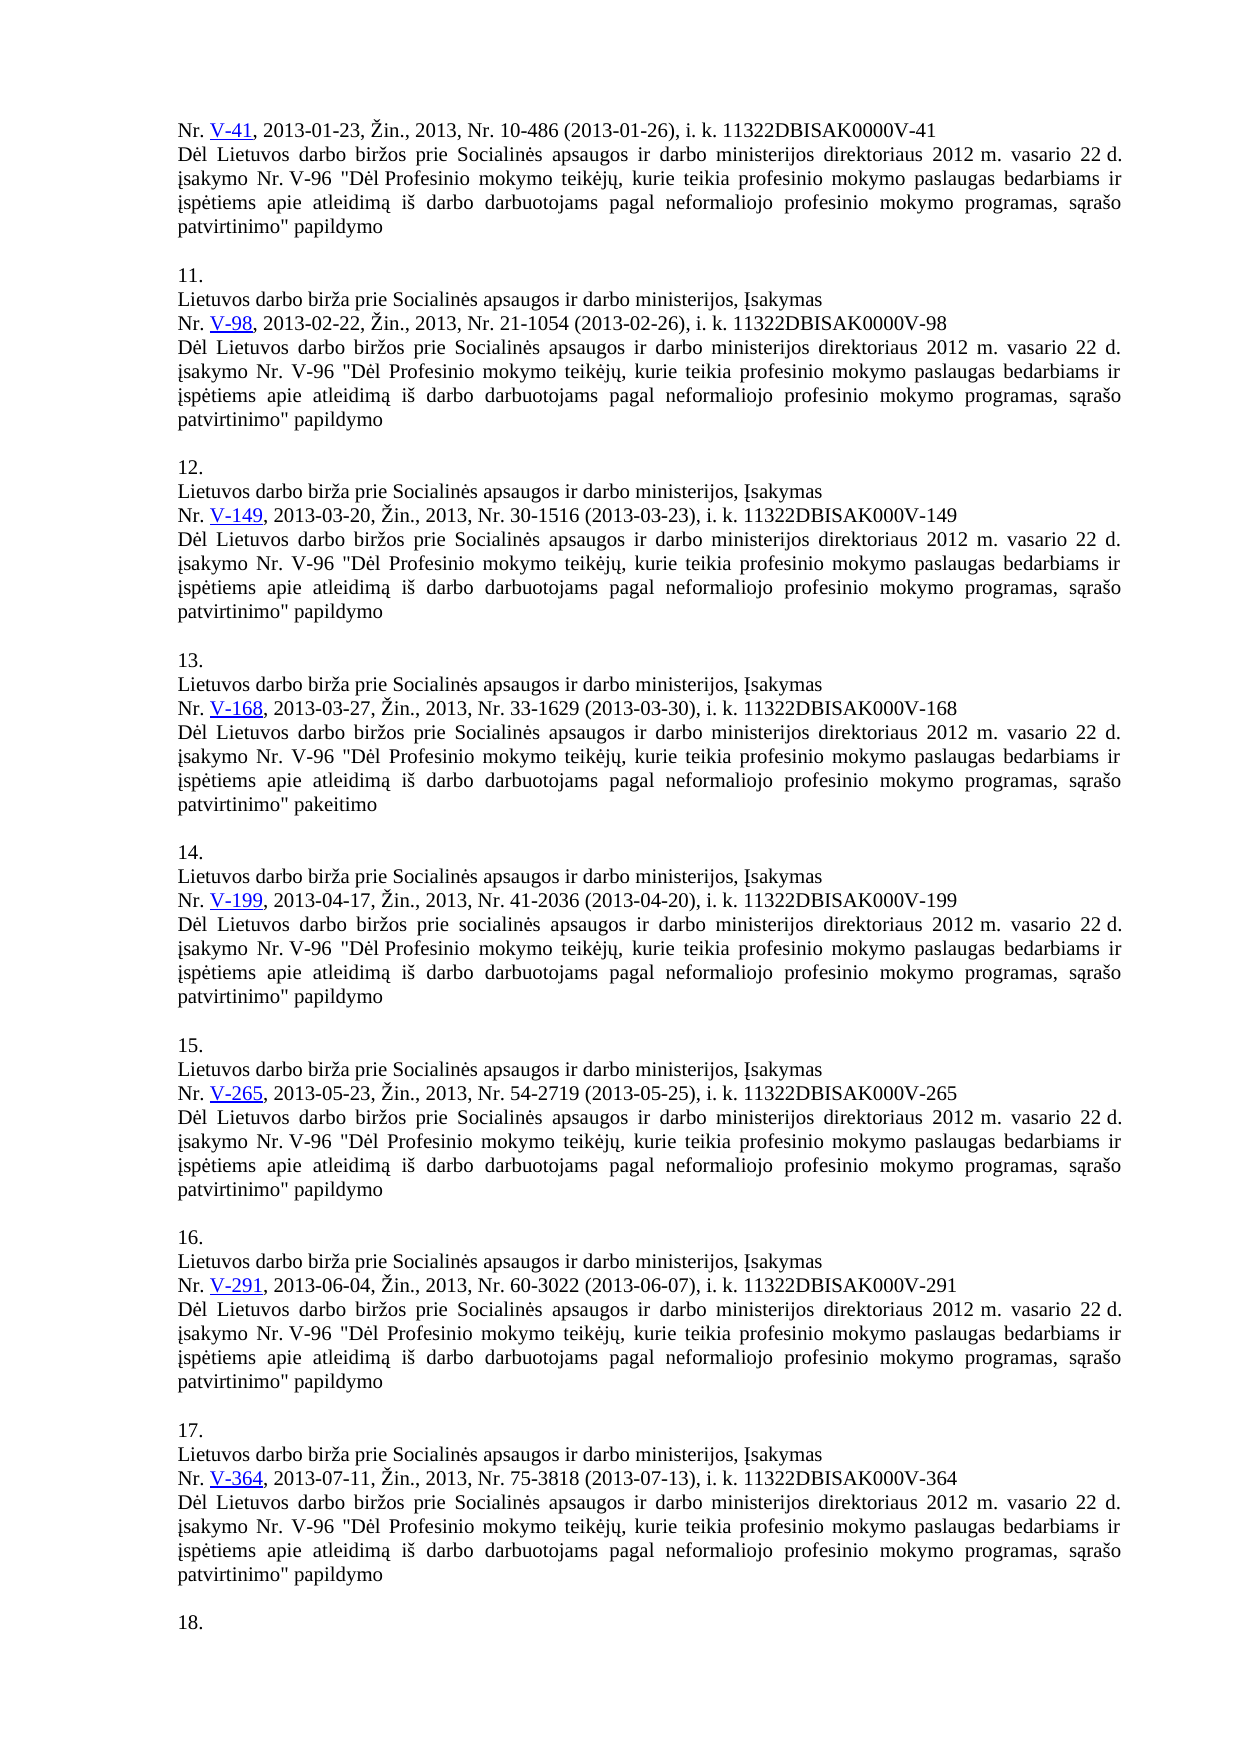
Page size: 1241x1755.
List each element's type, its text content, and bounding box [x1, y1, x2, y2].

text Dėl Lietuvos darbo biržos prie Socialinės apsaugos ir darbo ministerijos direktoriaus 2012 m. vasario 22 d. įsakymo Nr. V-96 "Dėl Profesinio mokymo teikėjų, kurie teikia profesinio mokymo paslaugas bedarbiams ir įspėtiems apie atleidimą iš darbo darbuotojams pagal neformaliojo profesinio mokymo programas, sąrašo patvirtinimo" papildymo [177, 527, 1122, 623]
text Lietuvos darbo birža prie Socialinės apsaugos ir darbo ministerijos, Įsakymas [177, 1249, 1122, 1273]
text Dėl Lietuvos darbo biržos prie Socialinės apsaugos ir darbo ministerijos direktoriaus 2012 m. vasario 22 d. įsakymo Nr. V-96 "Dėl Profesinio mokymo teikėjų, kurie teikia profesinio mokymo paslaugas bedarbiams ir įspėtiems apie atleidimą iš darbo darbuotojams pagal neformaliojo profesinio mokymo programas, sąrašo patvirtinimo" papildymo [177, 142, 1122, 238]
text Nr. V-265, 2013-05-23, Žin., 2013, Nr. 54-2719 (2013-05-25), i. k. 11322DBISAK000V-265 [177, 1081, 1122, 1105]
text Nr. V-41, 2013-01-23, Žin., 2013, Nr. 10-486 (2013-01-26), i. k. 11322DBISAK0000V-41 [177, 118, 1122, 142]
text 18. [177, 1610, 1122, 1634]
text 17. [177, 1417, 1122, 1442]
text Dėl Lietuvos darbo biržos prie socialinės apsaugos ir darbo ministerijos direktoriaus 2012 m. vasario 22 d. įsakymo Nr. V-96 "Dėl Profesinio mokymo teikėjų, kurie teikia profesinio mokymo paslaugas bedarbiams ir įspėtiems apie atleidimą iš darbo darbuotojams pagal neformaliojo profesinio mokymo programas, sąrašo patvirtinimo" papildymo [177, 912, 1122, 1008]
text Lietuvos darbo birža prie Socialinės apsaugos ir darbo ministerijos, Įsakymas [177, 1057, 1122, 1081]
text 12. [177, 455, 1122, 479]
text Dėl Lietuvos darbo biržos prie Socialinės apsaugos ir darbo ministerijos direktoriaus 2012 m. vasario 22 d. įsakymo Nr. V-96 "Dėl Profesinio mokymo teikėjų, kurie teikia profesinio mokymo paslaugas bedarbiams ir įspėtiems apie atleidimą iš darbo darbuotojams pagal neformaliojo profesinio mokymo programas, sąrašo patvirtinimo" papildymo [177, 1297, 1122, 1393]
text 14. [177, 840, 1122, 864]
text Nr. V-168, 2013-03-27, Žin., 2013, Nr. 33-1629 (2013-03-30), i. k. 11322DBISAK000V-168 [177, 696, 1122, 720]
text Nr. V-149, 2013-03-20, Žin., 2013, Nr. 30-1516 (2013-03-23), i. k. 11322DBISAK000V-149 [177, 503, 1122, 527]
text Nr. V-199, 2013-04-17, Žin., 2013, Nr. 41-2036 (2013-04-20), i. k. 11322DBISAK000V-199 [177, 888, 1122, 912]
text Nr. V-98, 2013-02-22, Žin., 2013, Nr. 21-1054 (2013-02-26), i. k. 11322DBISAK0000V-98 [177, 311, 1122, 335]
text 16. [177, 1225, 1122, 1249]
text Dėl Lietuvos darbo biržos prie Socialinės apsaugos ir darbo ministerijos direktoriaus 2012 m. vasario 22 d. įsakymo Nr. V-96 "Dėl Profesinio mokymo teikėjų, kurie teikia profesinio mokymo paslaugas bedarbiams ir įspėtiems apie atleidimą iš darbo darbuotojams pagal neformaliojo profesinio mokymo programas, sąrašo patvirtinimo" papildymo [177, 1105, 1122, 1201]
text 11. [177, 262, 1122, 287]
text Lietuvos darbo birža prie Socialinės apsaugos ir darbo ministerijos, Įsakymas [177, 672, 1122, 696]
text 15. [177, 1032, 1122, 1057]
text Dėl Lietuvos darbo biržos prie Socialinės apsaugos ir darbo ministerijos direktoriaus 2012 m. vasario 22 d. įsakymo Nr. V-96 "Dėl Profesinio mokymo teikėjų, kurie teikia profesinio mokymo paslaugas bedarbiams ir įspėtiems apie atleidimą iš darbo darbuotojams pagal neformaliojo profesinio mokymo programas, sąrašo patvirtinimo" papildymo [177, 335, 1122, 431]
text Lietuvos darbo birža prie Socialinės apsaugos ir darbo ministerijos, Įsakymas [177, 864, 1122, 888]
text Dėl Lietuvos darbo biržos prie Socialinės apsaugos ir darbo ministerijos direktoriaus 2012 m. vasario 22 d. įsakymo Nr. V-96 "Dėl Profesinio mokymo teikėjų, kurie teikia profesinio mokymo paslaugas bedarbiams ir įspėtiems apie atleidimą iš darbo darbuotojams pagal neformaliojo profesinio mokymo programas, sąrašo patvirtinimo" papildymo [177, 1490, 1122, 1586]
text Lietuvos darbo birža prie Socialinės apsaugos ir darbo ministerijos, Įsakymas [177, 1442, 1122, 1466]
text Dėl Lietuvos darbo biržos prie Socialinės apsaugos ir darbo ministerijos direktoriaus 2012 m. vasario 22 d. įsakymo Nr. V-96 "Dėl Profesinio mokymo teikėjų, kurie teikia profesinio mokymo paslaugas bedarbiams ir įspėtiems apie atleidimą iš darbo darbuotojams pagal neformaliojo profesinio mokymo programas, sąrašo patvirtinimo" pakeitimo [177, 720, 1122, 816]
text Lietuvos darbo birža prie Socialinės apsaugos ir darbo ministerijos, Įsakymas [177, 479, 1122, 503]
text Nr. V-291, 2013-06-04, Žin., 2013, Nr. 60-3022 (2013-06-07), i. k. 11322DBISAK000V-291 [177, 1273, 1122, 1297]
text Nr. V-364, 2013-07-11, Žin., 2013, Nr. 75-3818 (2013-07-13), i. k. 11322DBISAK000V-364 [177, 1466, 1122, 1490]
text 13. [177, 647, 1122, 672]
text Lietuvos darbo birža prie Socialinės apsaugos ir darbo ministerijos, Įsakymas [177, 287, 1122, 311]
